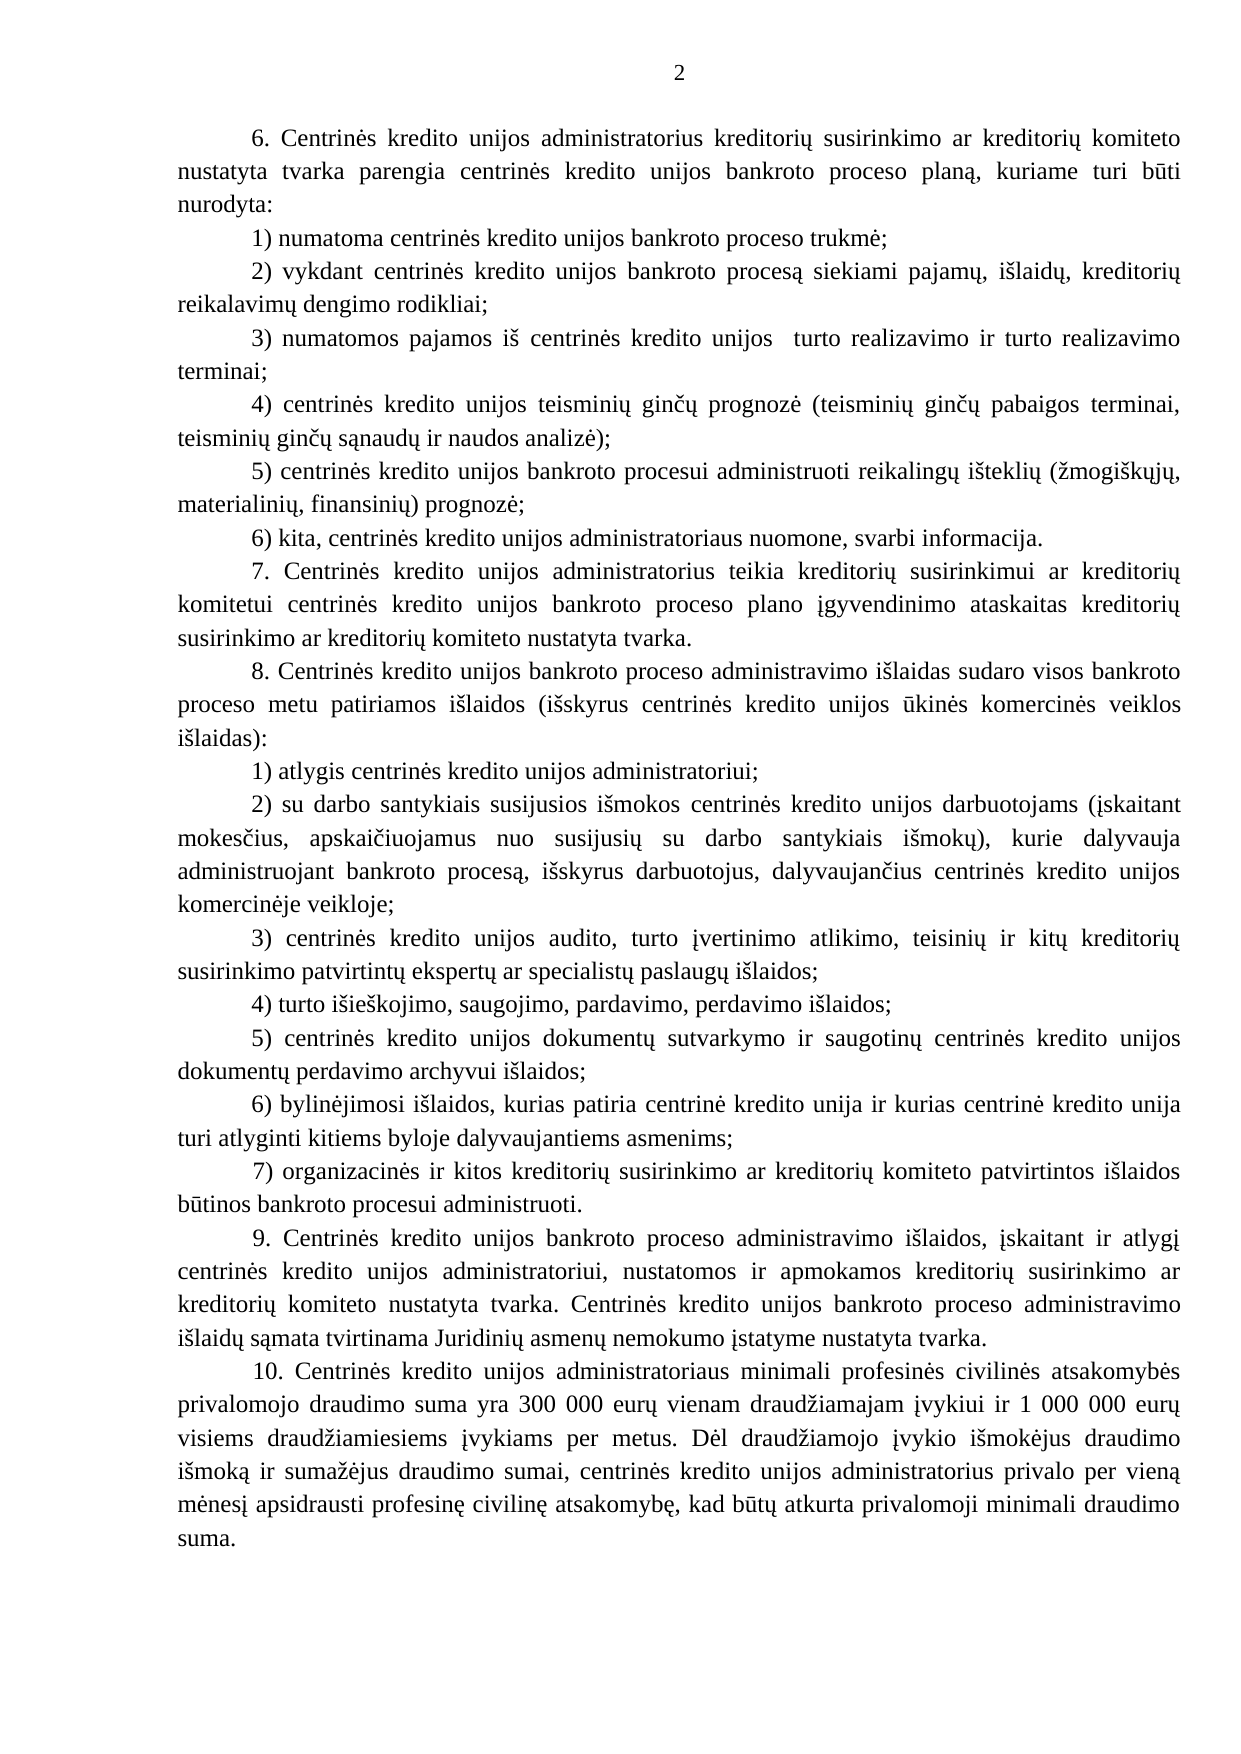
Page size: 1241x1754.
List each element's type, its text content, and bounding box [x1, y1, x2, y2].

text 9. Centrinės kredito unijos bankroto proceso administravimo išlaidos, įskaitant ir atlygį centrinės kredito unijos administratoriui, nustatomos ir apmokamos kreditorių susirinkimo ar kreditorių komiteto nustatyta tvarka. Centrinės kredito unijos bankroto proceso administravimo išlaidų sąmata tvirtinama Juridinių asmenų nemokumo įstatyme nustatyta tvarka. [177, 1218, 1181, 1351]
text 3) numatomos pajamos iš centrinės kredito unijos turto realizavimo ir turto realizavimo terminai; [177, 318, 1181, 385]
text 10. Centrinės kredito unijos administratoriaus minimali profesinės civilinės atsakomybės privalomojo draudimo suma yra 300 000 eurų vienam draudžiamajam įvykiui ir 1 000 000 eurų visiems draudžiamiesiems įvykiams per metus. Dėl draudžiamojo įvykio išmokėjus draudimo išmoką ir sumažėjus draudimo sumai, centrinės kredito unijos administratorius privalo per vieną mėnesį apsidrausti profesinę civilinę atsakomybę, kad būtų atkurta privalomoji minimali draudimo suma. [177, 1351, 1181, 1551]
text 7) organizacinės ir kitos kreditorių susirinkimo ar kreditorių komiteto patvirtintos išlaidos būtinos bankroto procesui administruoti. [177, 1151, 1181, 1218]
text 2) vykdant centrinės kredito unijos bankroto procesą siekiami pajamų, išlaidų, kreditorių reikalavimų dengimo rodikliai; [177, 251, 1181, 318]
text 6. Centrinės kredito unijos administratorius kreditorių susirinkimo ar kreditorių komiteto nustatyta tvarka parengia centrinės kredito unijos bankroto proceso planą, kuriame turi būti nurodyta: [177, 118, 1181, 218]
text 1) atlygis centrinės kredito unijos administratoriui; [177, 751, 1181, 785]
text 7. Centrinės kredito unijos administratorius teikia kreditorių susirinkimui ar kreditorių komitetui centrinės kredito unijos bankroto proceso plano įgyvendinimo ataskaitas kreditorių susirinkimo ar kreditorių komiteto nustatyta tvarka. [177, 551, 1181, 651]
text 6) kita, centrinės kredito unijos administratoriaus nuomone, svarbi informacija. [177, 518, 1181, 551]
text 2) su darbo santykiais susijusios išmokos centrinės kredito unijos darbuotojams (įskaitant mokesčius, apskaičiuojamus nuo susijusių su darbo santykiais išmokų), kurie dalyvauja administruojant bankroto procesą, išskyrus darbuotojus, dalyvaujančius centrinės kredito unijos komercinėje veikloje; [177, 785, 1181, 918]
text 1) numatoma centrinės kredito unijos bankroto proceso trukmė; [177, 218, 1181, 251]
text 5) centrinės kredito unijos dokumentų sutvarkymo ir saugotinų centrinės kredito unijos dokumentų perdavimo archyvui išlaidos; [177, 1018, 1181, 1085]
text 3) centrinės kredito unijos audito, turto įvertinimo atlikimo, teisinių ir kitų kreditorių susirinkimo patvirtintų ekspertų ar specialistų paslaugų išlaidos; [177, 918, 1181, 985]
text 4) turto išieškojimo, saugojimo, pardavimo, perdavimo išlaidos; [177, 985, 1181, 1018]
text 4) centrinės kredito unijos teisminių ginčų prognozė (teisminių ginčų pabaigos terminai, teisminių ginčų sąnaudų ir naudos analizė); [177, 385, 1181, 451]
text 5) centrinės kredito unijos bankroto procesui administruoti reikalingų išteklių (žmogiškųjų, materialinių, finansinių) prognozė; [177, 451, 1181, 518]
text 6) bylinėjimosi išlaidos, kurias patiria centrinė kredito unija ir kurias centrinė kredito unija turi atlyginti kitiems byloje dalyvaujantiems asmenims; [177, 1085, 1181, 1151]
text 8. Centrinės kredito unijos bankroto proceso administravimo išlaidas sudaro visos bankroto proceso metu patiriamos išlaidos (išskyrus centrinės kredito unijos ūkinės komercinės veiklos išlaidas): [177, 651, 1181, 751]
